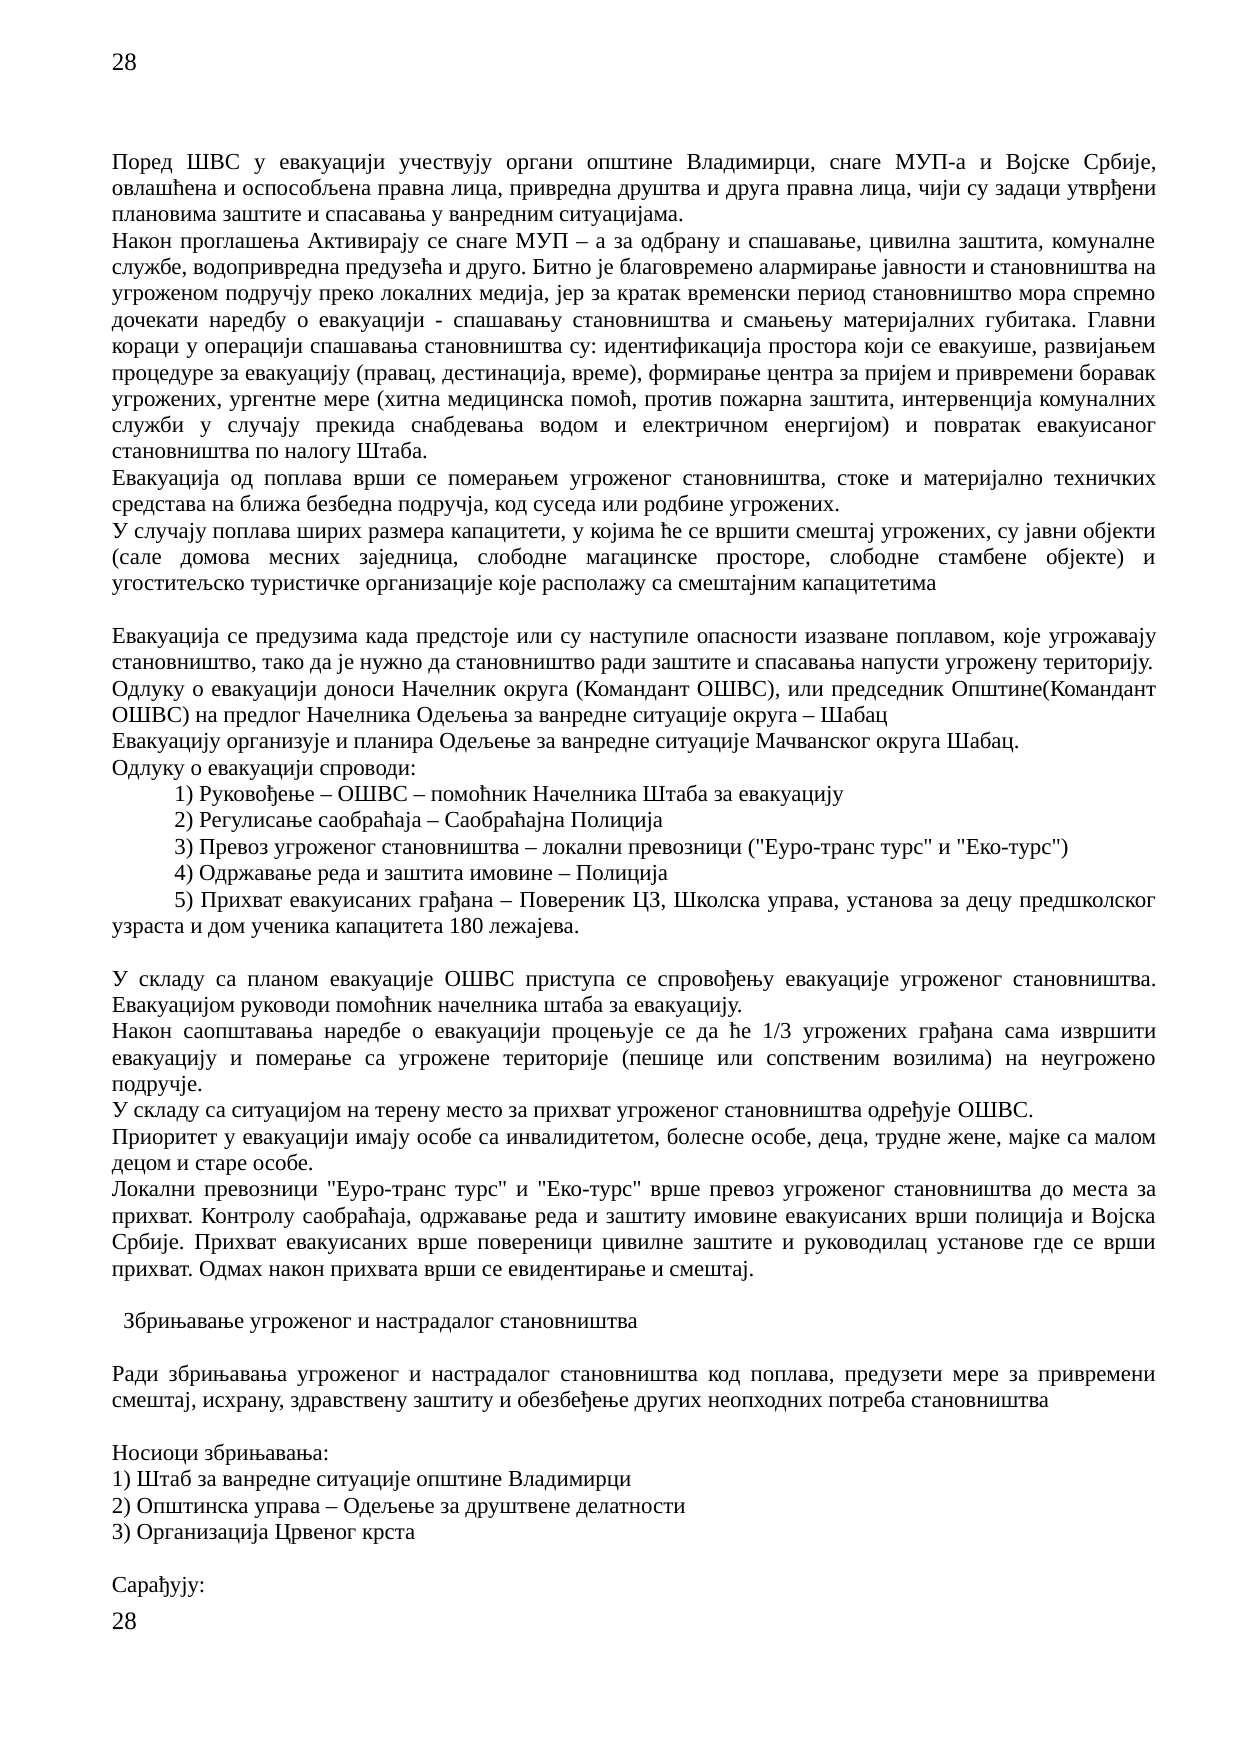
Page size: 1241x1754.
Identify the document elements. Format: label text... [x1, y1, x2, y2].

text 4) Одржавање реда и заштита имовине – Полиција [112, 859, 1158, 886]
text Након саопштавања наредбе о евакуацији процењује се да ће 1/3 угрожених грађана сама извршити евакуацију и померање са угрожене територије (пешице или сопственим возилима) на неугрожено подручје. [112, 1017, 1158, 1096]
text 2) Регулисање саобраћаја – Саобраћајна Полиција [112, 807, 1158, 833]
text Одлуку о евакуацији спроводи: [112, 754, 1158, 780]
text Приоритет у евакуацији имају особе са инвалидитетом, болесне особе, деца, трудне жене, мајке са малом децом и старе особе. [112, 1123, 1158, 1176]
text Локални превозници "Еуро-транс турс" и "Еко-турс" врше превоз угроженог становништва до места за прихват. Контролу саобраћаја, одржавање реда и заштиту имовине евакуисаних врши полиција и Војска Србије. Прихват евакуисаних врше повереници цивилне заштите и руководилац установе где се врши прихват. Одмах након прихвата врши се евидентирање и смештај. [112, 1176, 1158, 1281]
text Поред ШВС у евакуацији учествују органи општине Владимирци, снаге МУП-а и Војске Србије, овлашћена и оспособљена правна лица, привредна друштва и друга правна лица, чији су задаци утврђени плановима заштите и спасавања у ванредним ситуацијама. [112, 148, 1158, 227]
text 2) Општинска управа – Одељење за друштвене делатности [112, 1492, 1158, 1518]
text Након проглашења Активирају се снаге МУП – а за одбрану и спашавање, цивилна заштита, комуналне службе, водопривредна предузећа и друго. Битно је благовремено алармирање јавности и становништва на угроженом подручју преко локалних медија, јер за кратак временски период становништво мора спремно дочекати наредбу о евакуацији - спашавању становништва и смањењу материјалних губитака. Главни кораци у операцији спашавања становништва су: идентификација простора који се евакуише, развијањем процедуре за евакуацију (правац, дестинација, време), формирање центра за пријем и привремени боравак угрожених, ургентне мере (хитна медицинска помоћ, против пожарна заштита, интервенција комуналних служби у случају прекида снабдевања водом и електричном енергијом) и повратак евакуисаног становништва по налогу Штаба. [112, 227, 1158, 464]
text 1) Руковођење – ОШВС – помоћник Начелника Штаба за евакуацију [112, 780, 1158, 807]
text 3) Организација Црвеног крста [112, 1518, 1158, 1544]
text 5) Прихват евакуисаних грађана – Повереник ЦЗ, Школска управа, установа за децу предшколског узраста и дом ученика капацитета 180 лежајева. [112, 886, 1158, 938]
text 1) Штаб за ванредне ситуације општине Владимирци [112, 1465, 1158, 1492]
text У складу са ситуацијом на терену место за прихват угроженог становништва одређује ОШВС. [112, 1096, 1158, 1123]
text Сарађују: [112, 1571, 1158, 1597]
text Одлуку о евакуацији доноси Начелник округа (Командант ОШВС), или председник Општине(Командант ОШВС) на предлог Начелника Одељења за ванредне ситуације округа – Шабац [112, 675, 1158, 727]
text У случају поплава ширих размера капацитети, у којима ће се вршити смештај угрожених, су јавни објекти (сале домова месних заједница, слободне магацинске просторе, слободне стамбене објекте) и угоститељско туристичке организације које располажу са смештајним капацитетима [112, 517, 1158, 596]
text Збрињавање угроженог и настрадалог становништва [112, 1307, 1164, 1334]
text Евакуацију организује и планира Одељење за ванредне ситуације Мачванског округа Шабац. [112, 727, 1158, 754]
text Евакуација од поплава врши се померањем угроженог становништва, стоке и материјално техничких средстава на ближа безбедна подручја, код суседа или родбине угрожених. [112, 464, 1158, 517]
text Евакуација се предузима када предстоје или су наступиле опасности изазване поплавом, које угрожавају становништво, тако да је нужно да становништво ради заштите и спасавања напусти угрожену територију. [112, 622, 1158, 675]
text У складу са планом евакуације ОШВС приступа се спровођењу евакуације угроженог становништва. Евакуацијом руководи помоћник начелника штаба за евакуацију. [112, 965, 1158, 1017]
text Носиоци збрињавања: [112, 1439, 1158, 1465]
text 3) Превоз угроженог становништва – локални превозници ("Еуро-транс турс" и "Еко-турс") [112, 833, 1158, 859]
text Ради збрињавања угроженог и настрадалог становништва код поплава, предузети мере за привремени смештај, исхрану, здравствену заштиту и обезбеђење других неопходних потреба становништва [112, 1360, 1158, 1413]
